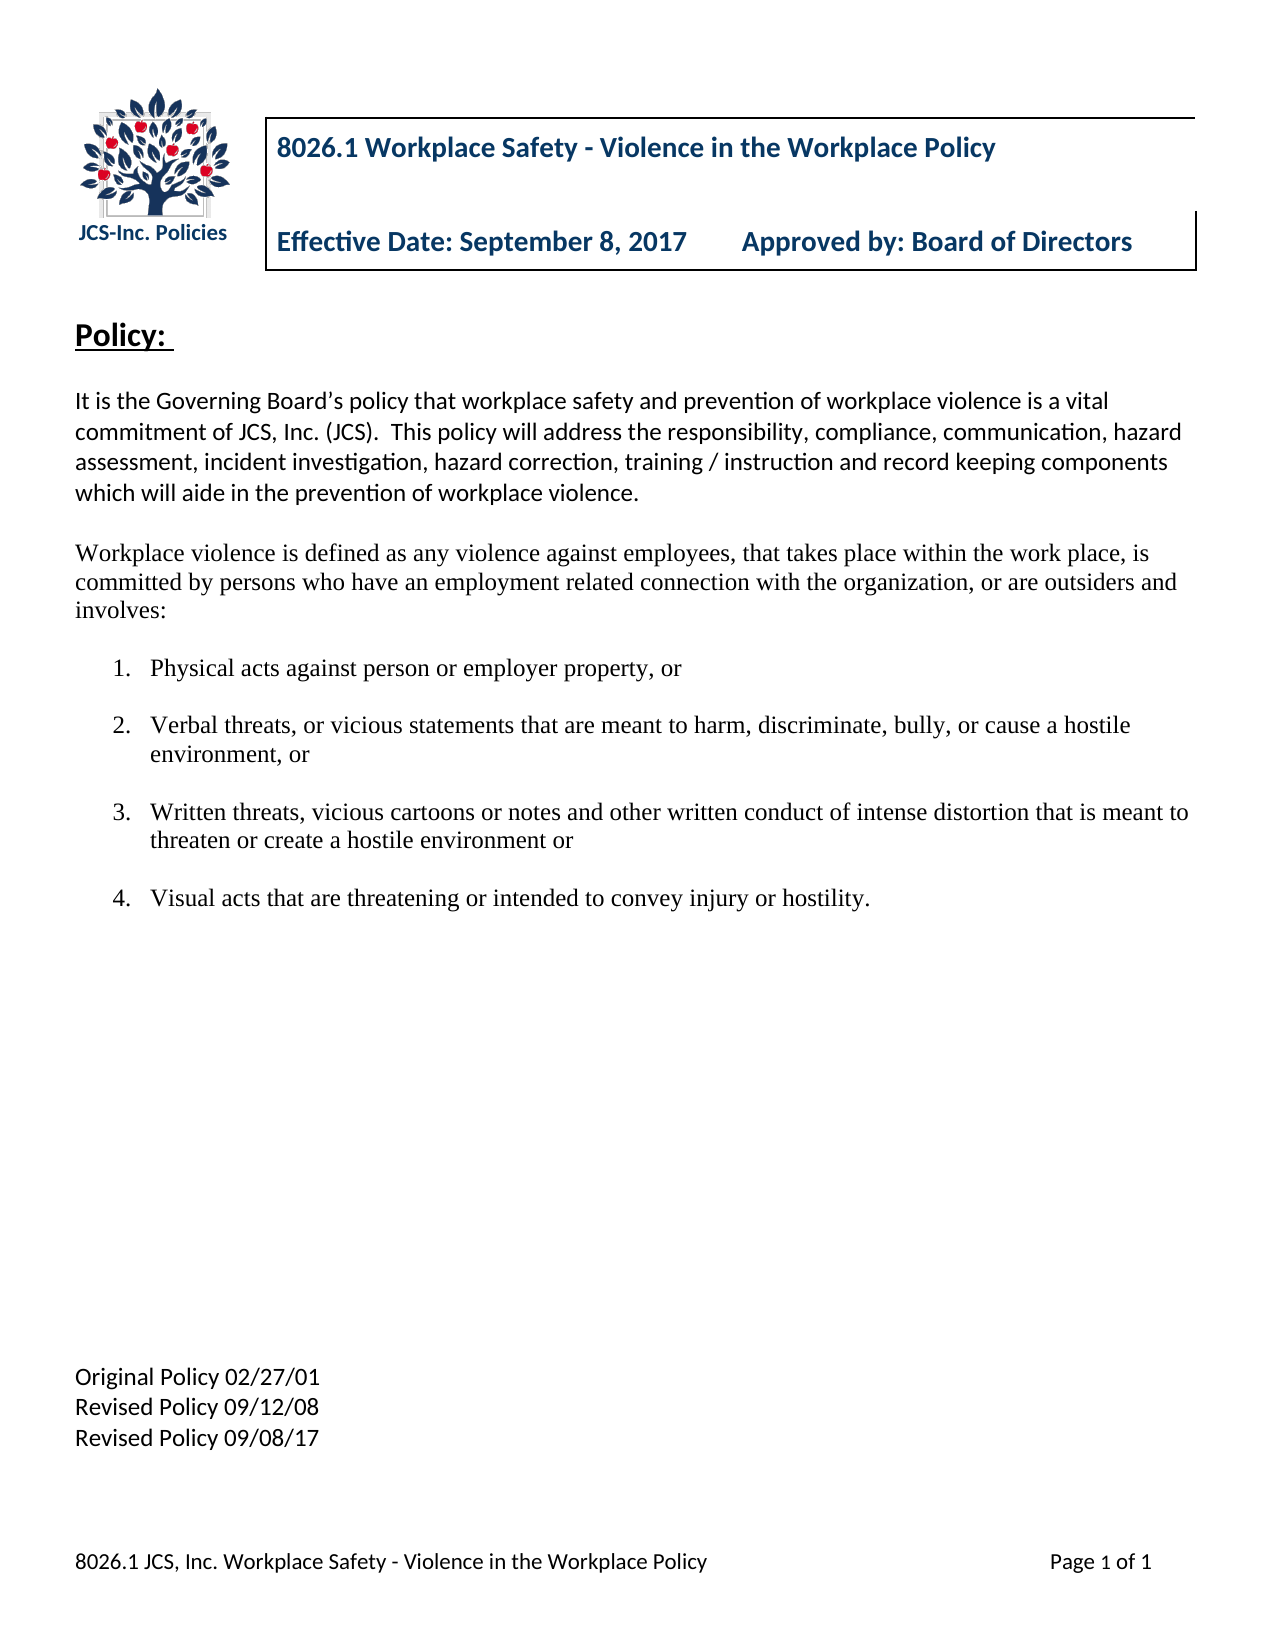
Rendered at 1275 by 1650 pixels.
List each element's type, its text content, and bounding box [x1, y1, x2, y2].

text Workplace violence is defined as any violence against employees, that takes place within the work place, is committed by persons who have an employment related connection with the organization, or are outsiders and involves: [75, 538, 1200, 624]
picture [78, 85, 233, 218]
text Revised Policy 09/12/08 [75, 1391, 1200, 1422]
text Policy: [75, 314, 1200, 355]
list Visual acts that are threatening or intended to convey injury or hostility. [112, 883, 1200, 912]
list Verbal threats, or vicious statements that are meant to harm, discriminate, bully, or cause a hostile environment, or [112, 710, 1200, 768]
text Original Policy 02/27/01 [75, 1361, 1200, 1391]
list Physical acts against person or employer property, or [112, 653, 1200, 682]
text Revised Policy 09/08/17 [75, 1422, 1200, 1452]
text It is the Governing Board’s policy that workplace safety and prevention of workplace violence is a vital commitment of JCS, Inc. (JCS). This policy will address the responsibility, compliance, communication, hazard assessment, incident investigation, hazard correction, training / instruction and record keeping components which will aide in the prevention of workplace violence. [75, 385, 1200, 507]
list Written threats, vicious cartoons or notes and other written conduct of intense distortion that is meant to threaten or create a hostile environment or [112, 797, 1200, 854]
